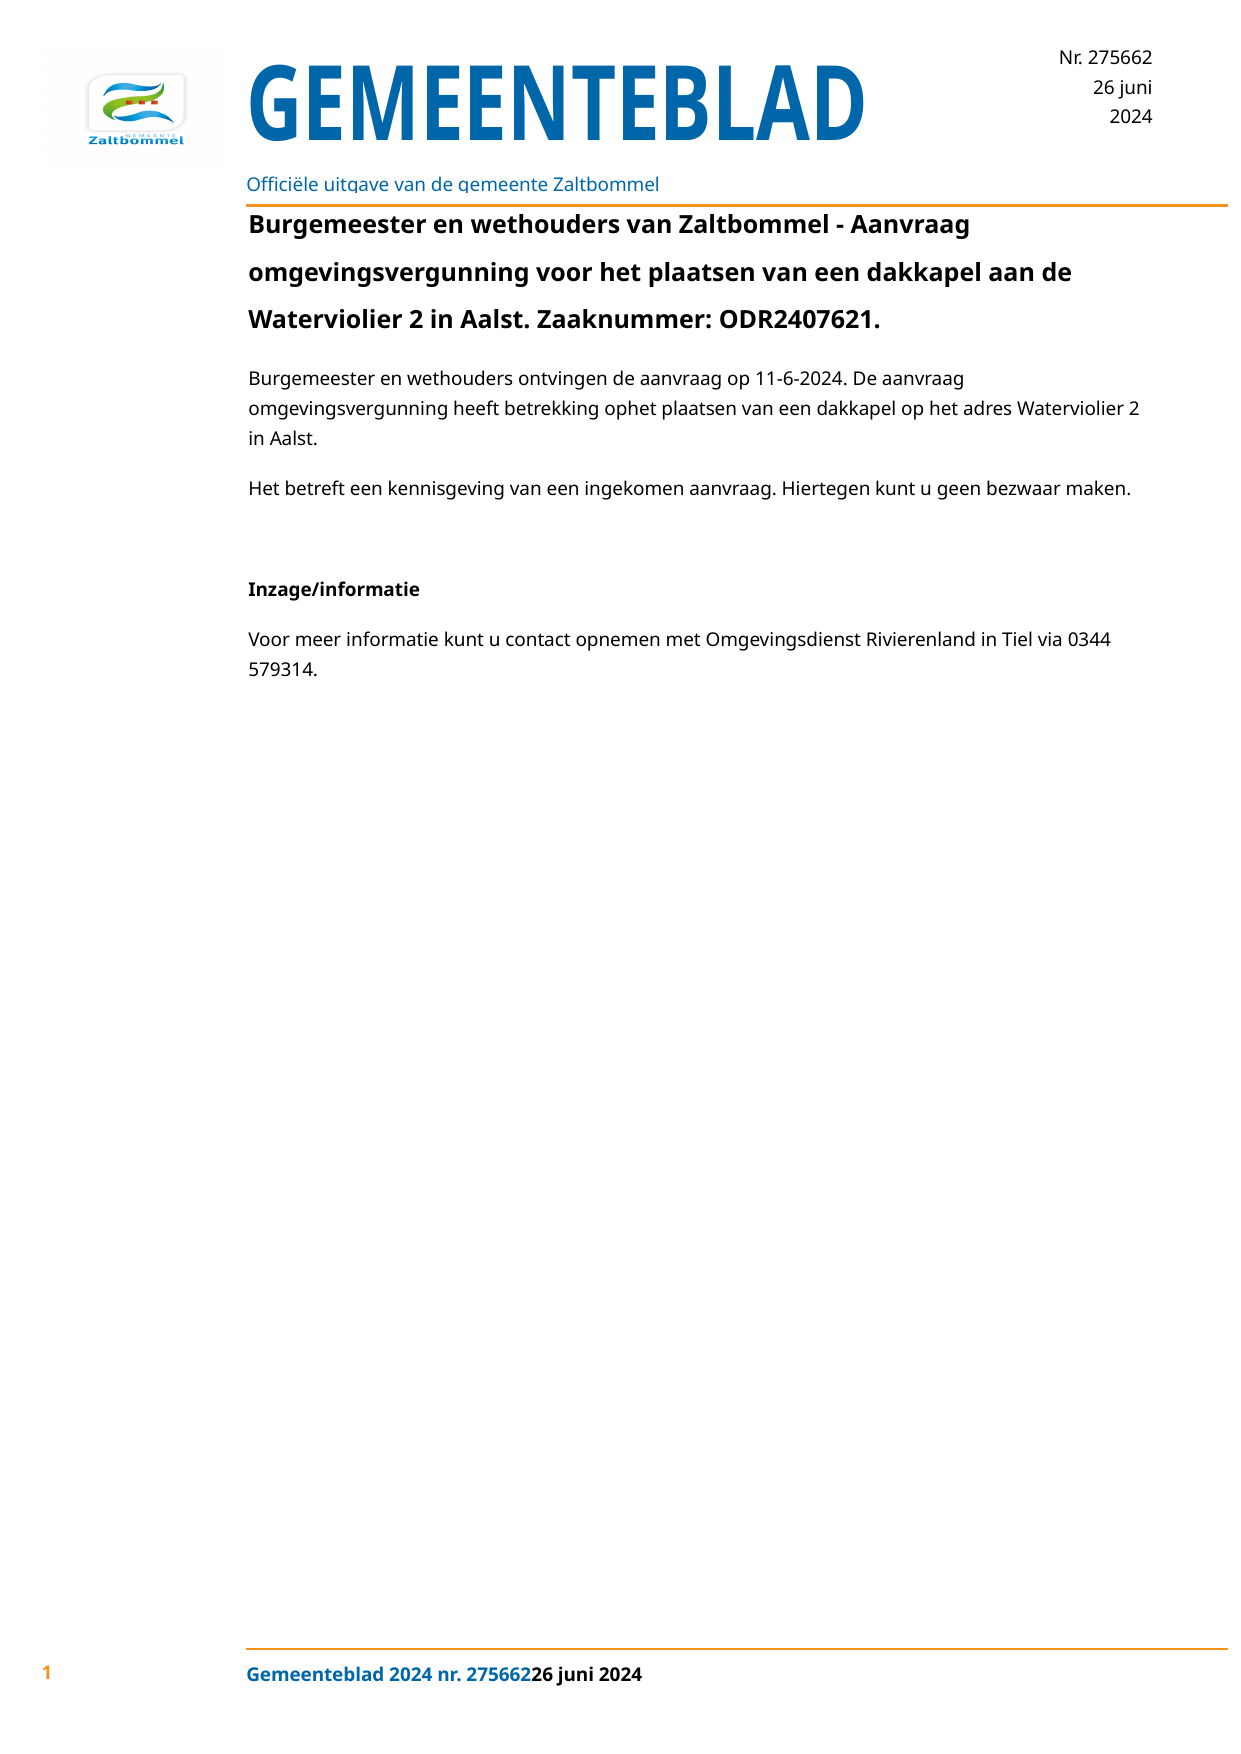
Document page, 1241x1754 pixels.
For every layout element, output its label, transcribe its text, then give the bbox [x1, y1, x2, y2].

text Inzage/informatie [248, 576, 1152, 602]
picture [41, 47, 231, 172]
text Burgemeester en wethouders van Zaltbommel - Aanvraag omgevingsvergunning voor het plaatsen van een dakkapel aan de Waterviolier 2 in Aalst. Zaaknummer: ODR2407621. [248, 207, 1152, 336]
text Het betreft een kennisgeving van een ingekomen aanvraag. Hiertegen kunt u geen bezwaar maken. [248, 475, 1152, 501]
text Burgemeester en wethouders ontvingen de aanvraag op 11-6-2024. De aanvraag omgevingsvergunning heeft betrekking ophet plaatsen van een dakkapel op het adres Waterviolier 2 in Aalst. [248, 366, 1152, 450]
text Voor meer informatie kunt u contact opnemen met Omgevingsdienst Rivierenland in Tiel via 0344 579314. [248, 626, 1152, 682]
